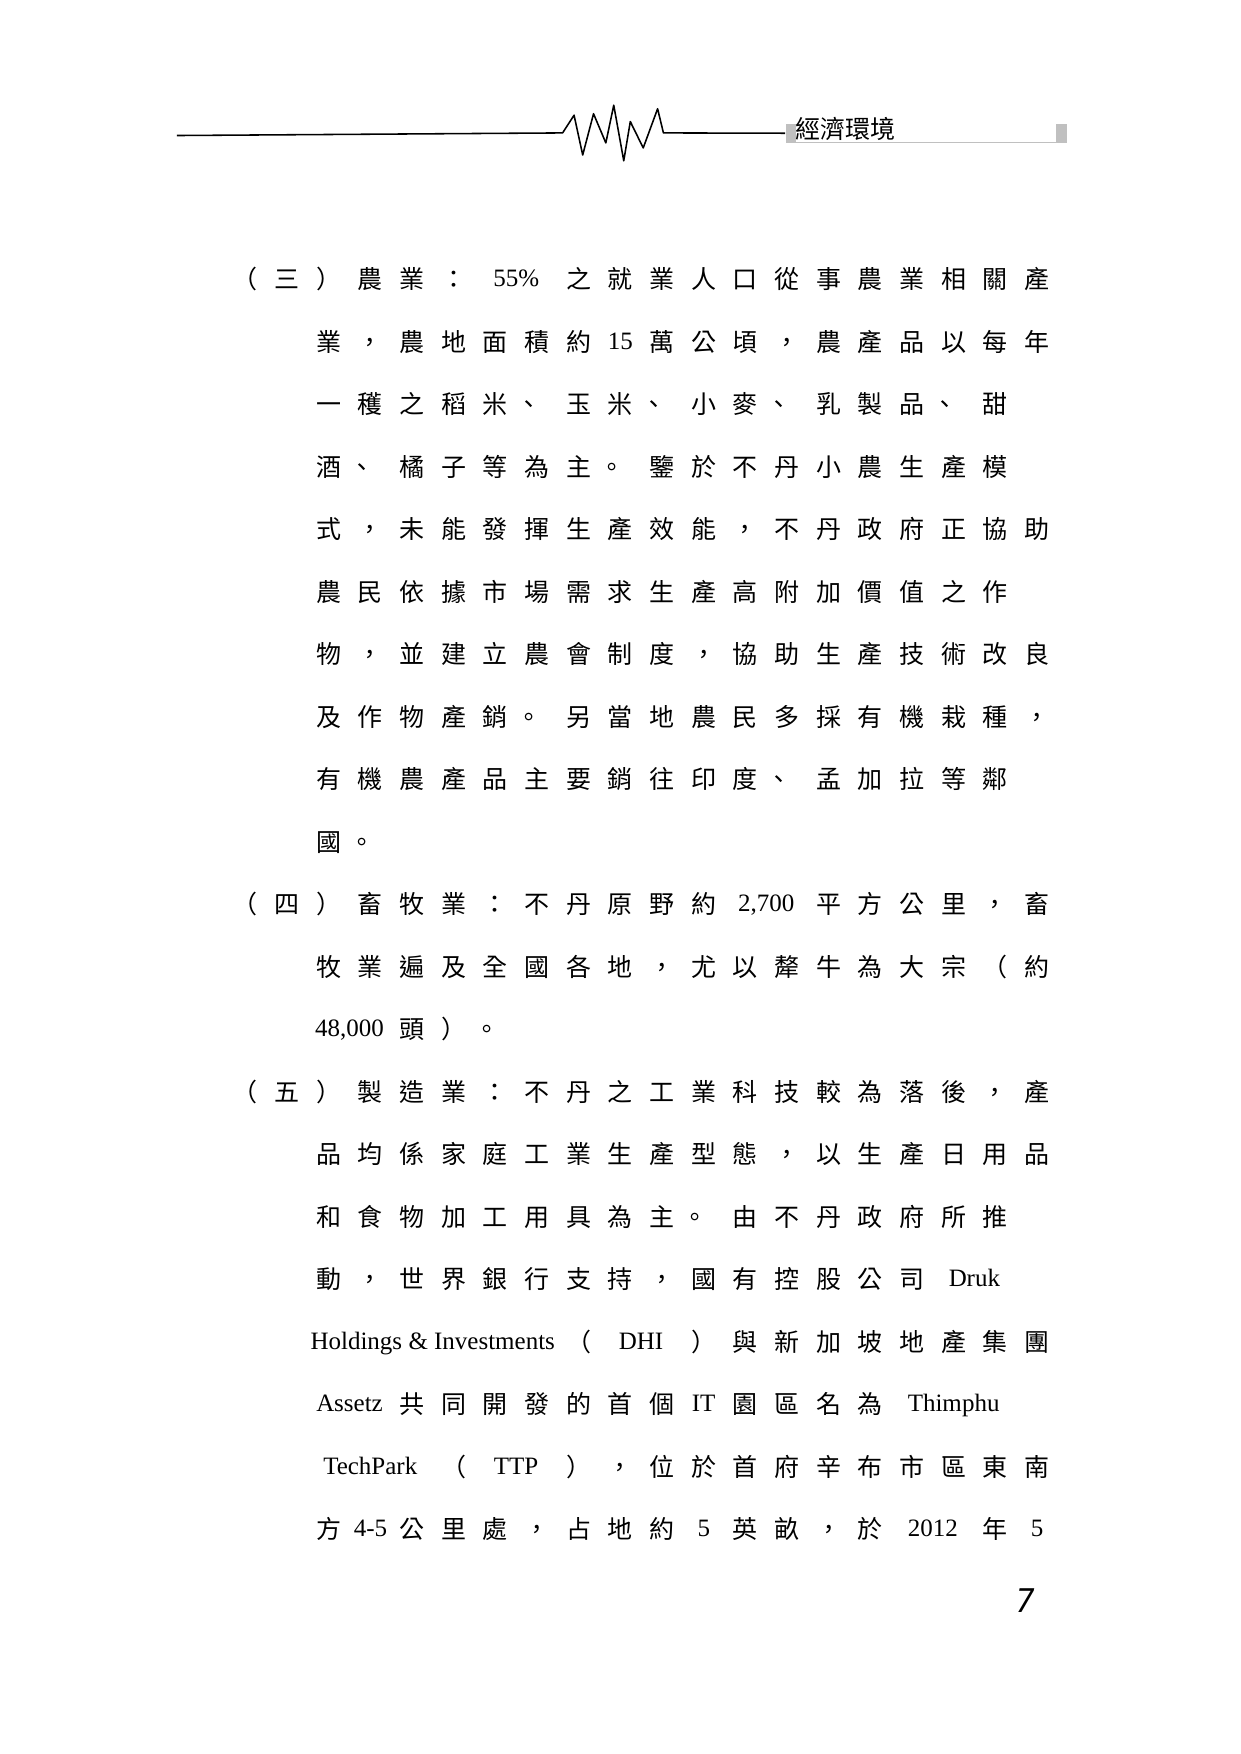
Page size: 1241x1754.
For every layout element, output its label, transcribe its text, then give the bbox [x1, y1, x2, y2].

text （三）農業：55%之就業人口從事農業相關產業，農地面積約15萬公頃，農產品以每年一穫之稻米、玉米、小麥、乳製品、甜酒、橘子等為主。鑒於不丹小農生產模式，未能發揮生產效能，不丹政府正協助農民依據市場需求生產高附加價值之作物，並建立農會制度，協助生產技術改良及作物產銷。另當地農民多採有機栽種，有機農產品主要銷往印度、孟加拉等鄰國。 [207, 236, 1058, 861]
text （四）畜牧業：不丹原野約2,700平方公里，畜牧業遍及全國各地，尤以犛牛為大宗（約48,000頭）。 [207, 861, 1058, 1049]
text （五）製造業：不丹之工業科技較為落後，產品均係家庭工業生產型態，以生產日用品和食物加工用具為主。由不丹政府所推動，世界銀行支持，國有控股公司Druk Holdings & Investments（DHI）與新加坡地產集團Assetz共同開發的首個IT園區名為Thimphu TechPark（TTP），位於首府辛布市區東南方4-5公里處，占地約5英畝，於2012年5 [207, 1049, 1058, 1549]
